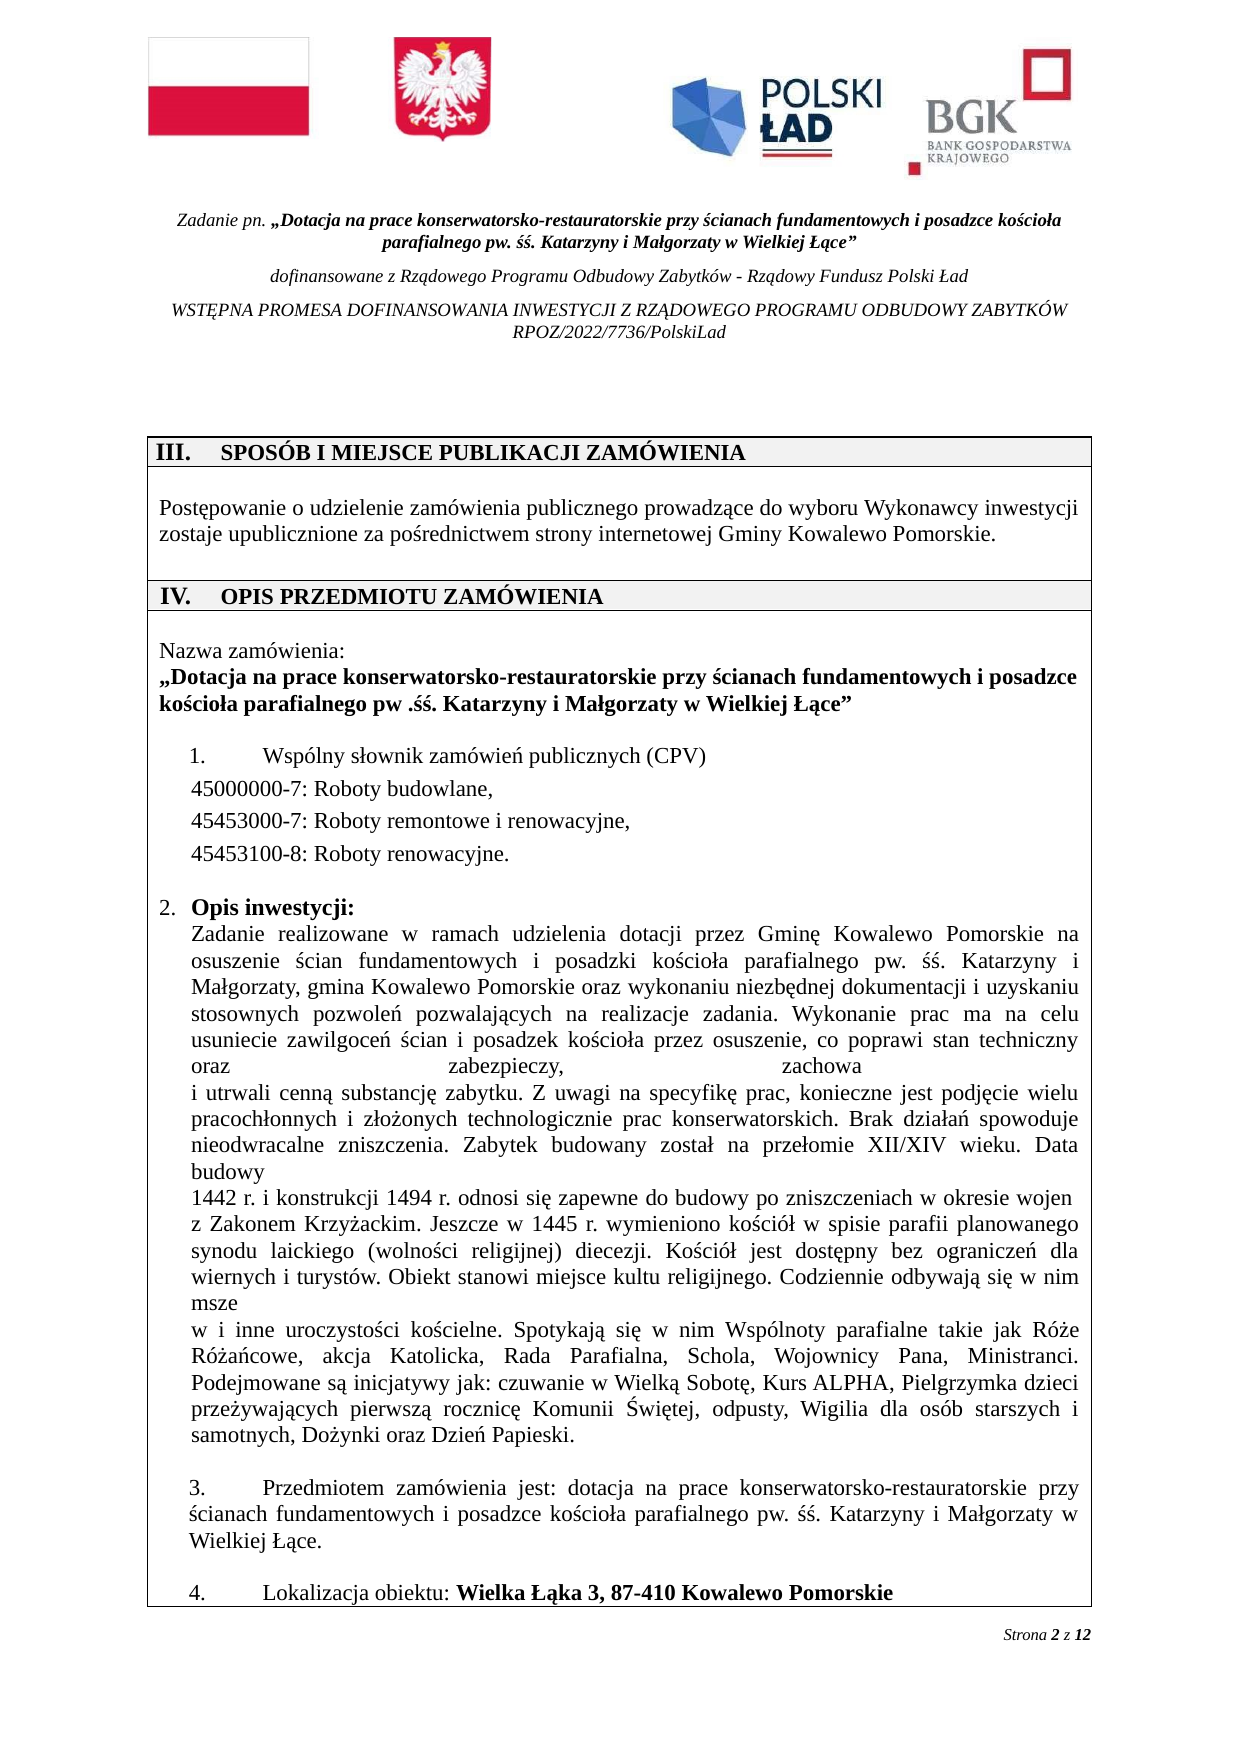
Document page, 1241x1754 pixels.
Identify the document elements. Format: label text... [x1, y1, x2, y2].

table_cell Nazwa zamówienia: „Dotacja na prace konserwatorsko-restauratorskie przy ścianach fundamentowych i posadzce kościoła parafialnego pw .śś. Katarzyny i Małgorzaty w Wielkiej Łące” Wspólny słownik zamówień publicznych (CPV) 45000000-7: Roboty budowlane, 45453000-7: Roboty remontowe i renowacyjne, 45453100-8: Roboty renowacyjne. Opis inwestycji: Zadanie realizowane w ramach udzielenia dotacji przez Gminę Kowalewo Pomorskie na osuszenie ścian fundamentowych i posadzki kościoła parafialnego pw. śś. Katarzyny i Małgorzaty, gmina Kowalewo Pomorskie oraz wykonaniu niezbędnej dokumentacji i uzyskaniu stosownych pozwoleń pozwalających na realizacje zadania. Wykonanie prac ma na celu usuniecie zawilgoceń ścian i posadzek kościoła przez osuszenie, co poprawi stan techniczny oraz zabezpieczy, zachowa i utrwali cenną substancję zabytku. Z uwagi na specyfikę prac, konieczne jest podjęcie wielu pracochłonnych i złożonych technologicznie prac konserwatorskich. Brak działań spowoduje nieodwracalne zniszczenia. Zabytek budowany został na przełomie XII/XIV wieku. Data budowy 1442 r. i konstrukcji 1494 r. odnosi się zapewne do budowy po zniszczeniach w okresie wojen z Zakonem Krzyżackim. Jeszcze w 1445 r. wymieniono kościół w spisie parafii planowanego synodu laickiego (wolności religijnej) diecezji. Kościół jest dostępny bez ograniczeń dla wiernych i turystów. Obiekt stanowi miejsce kultu religijnego. Codziennie odbywają się w nim msze w i inne uroczystości kościelne. Spotykają się w nim Wspólnoty parafialne takie jak Róże Różańcowe, akcja Katolicka, Rada Parafialna, Schola, Wojownicy Pana, Ministranci. Podejmowane są inicjatywy jak: czuwanie w Wielką Sobotę, Kurs ALPHA, Pielgrzymka dzieci przeżywających pierwszą rocznicę Komunii Świętej, odpusty, Wigilia dla osób starszych i samotnych, Dożynki oraz Dzień Papieski. Przedmiotem zamówienia jest: dotacja na prace konserwatorsko-restauratorskie przy ścianach fundamentowych i posadzce kościoła parafialnego pw. śś. Katarzyny i Małgorzaty w Wielkiej Łące. Lokalizacja obiektu: Wielka Łąka 3, 87-410 Kowalewo Pomorskie Szczegółowy zakres zamówienia został określony w Wytycznych funkcjonalnych związanych z planowanym zamierzeniem inwestycyjnym pn.: „Dotacja na prace konserwatorsko-restauratorskie przy ścianach fundamentowych i posadzce kościoła parafialnego pw .śś. Katarzyny i Małgorzaty w Wielkiej Łące” – Załącznik nr 2 do niniejszego ogłoszenia, Wszelkie użyte w opisie przedmiotu zamówienia bezpośrednie wskazania danego producenta lub dostawcy, konkretnej marki oraz nazwy własnej poszczególnych producentów, nazwy określonego wyrobu lub źródła lub znaku towarowego lub patentu, rodzaju lub specyficzne pochodzenie zostały użyte pomocniczo i nie stanowią wskazania obowiązku ich stosowania w ofercie. Zamawiający dopuszcza, w każdym aspekcie zamówienia, zastosowanie rozwiązań równoważnych lub lepszych od wskazanych, pod warunkiem, że ich zastosowanie nie będzie prowadzić do pogorszenia wskazanych parametrów technicznych, funkcjonalnych i jakościowych. Udowodnienie, że oferowane rozwiązanie jest równowartościowe lub lepsze od wymaganego, leży po stronie oferenta. Zamawiający wymaga realizacji zamówienia w terminie do dnia 01.12.2025 r. Zamawiający wymaga udzielenia minimum 36 miesięcznej gwarancji i rękojmi na wykonane roboty i zastosowane materiały. Wykonawca może zaproponować dłuższy okres gwarancji i rękojmi. Okres ten stanowi jedno z kryteriów oceny ofert. Oferta Wykonawcy, który zaoferuje krótszy okres gwarancji zostanie odrzucona. [148, 611, 1091, 1606]
table_cell OPIS PRZEDMIOTU ZAMÓWIENIA [148, 581, 1091, 609]
table_header SPOSÓB I MIEJSCE PUBLIKACJI ZAMÓWIENIA [148, 438, 1091, 466]
table_cell Postępowanie o udzielenie zamówienia publicznego prowadzące do wyboru Wykonawcy inwestycji zostaje upublicznione za pośrednictwem strony internetowej Gminy Kowalewo Pomorskie. [148, 467, 1091, 580]
